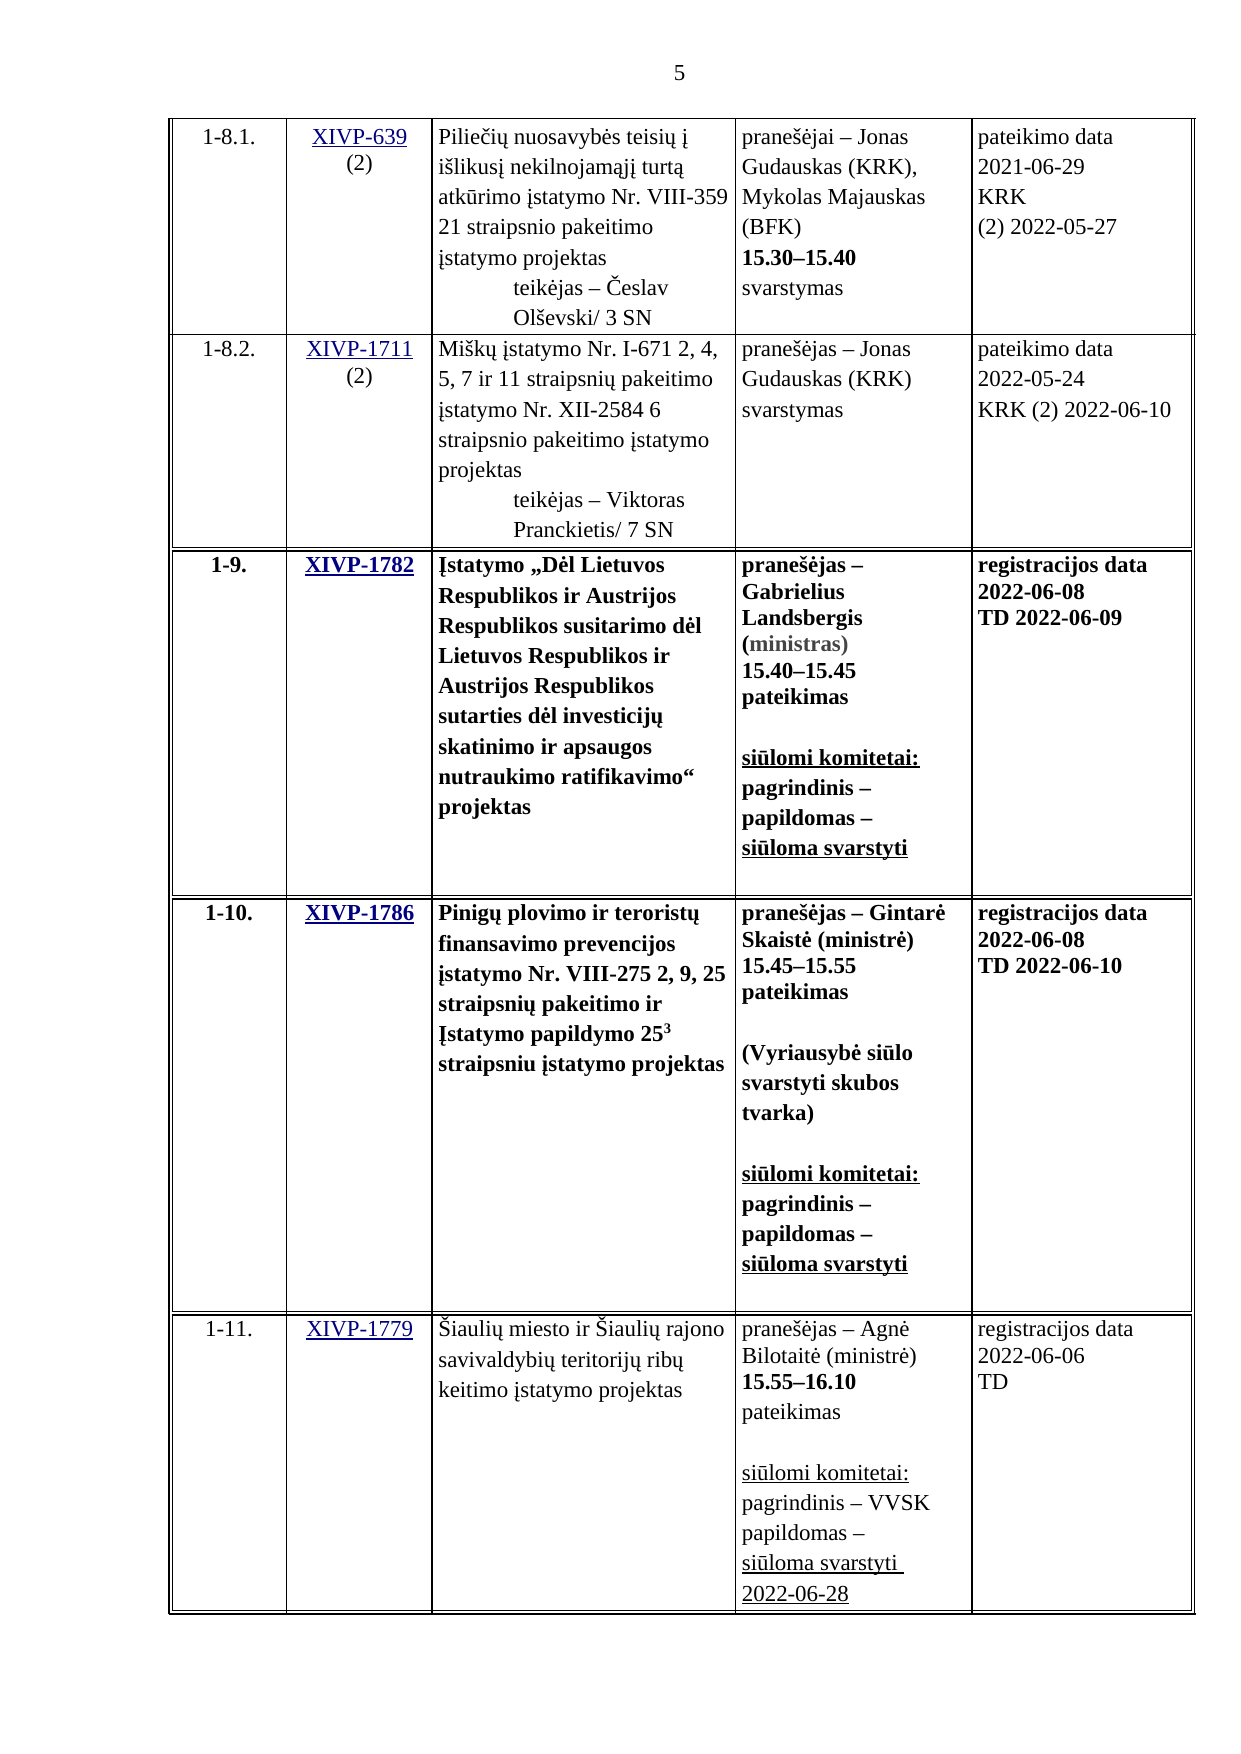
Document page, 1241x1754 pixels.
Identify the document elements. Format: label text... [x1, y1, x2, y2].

table_cell pranešėjas – Jonas Gudauskas (KRK) svarstymas [736, 335, 971, 547]
table_cell XIVP-1711 (2) [287, 335, 431, 547]
table_cell Įstatymo „Dėl Lietuvos Respublikos ir Austrijos Respublikos susitarimo dėl Lietuvos Respublikos ir Austrijos Respublikos sutarties dėl investicijų skatinimo ir apsaugos nutraukimo ratifikavimo“ projektas [433, 552, 735, 895]
table_cell Miškų įstatymo Nr. I-671 2, 4, 5, 7 ir 11 straipsnių pakeitimo įstatymo Nr. XII-2584 6 straipsnio pakeitimo įstatymo projektas teikėjas – Viktoras Pranckietis/ 7 SN [433, 335, 735, 547]
table_cell XIVP-1779 [287, 1316, 431, 1610]
table_cell [1195, 118, 1240, 334]
table_cell 1-8.2. [173, 335, 286, 547]
table_cell 1-9. [173, 552, 286, 895]
table_cell XIVP-1782 [287, 552, 431, 895]
table_cell registracijos data 2022-06-06 TD [973, 1316, 1191, 1610]
table_cell XIVP-1786 [287, 900, 431, 1311]
table_cell registracijos data 2022-06-08 TD 2022-06-09 [973, 552, 1191, 895]
table_cell Pinigų plovimo ir teroristų finansavimo prevencijos įstatymo Nr. VIII-275 2, 9, 25 straipsnių pakeitimo ir Įstatymo papildymo 253 straipsniu įstatymo projektas [433, 900, 735, 1311]
table_cell 1-11. [173, 1316, 286, 1610]
table_cell pranešėjas – Agnė Bilotaitė (ministrė) 15.55–16.10 pateikimas siūlomi komitetai: pagrindinis – VVSK papildomas – siūloma svarstyti 2022-06-28 [736, 1316, 971, 1610]
table_cell [1195, 547, 1240, 895]
table_cell pateikimo data 2022-05-24 KRK (2) 2022-06-10 [973, 335, 1191, 547]
table_cell Šiaulių miesto ir Šiaulių rajono savivaldybių teritorijų ribų keitimo įstatymo projektas [433, 1316, 735, 1610]
table_cell [1195, 895, 1240, 1311]
table_cell Piliečių nuosavybės teisių į išlikusį nekilnojamąjį turtą atkūrimo įstatymo Nr. VIII-359 21 straipsnio pakeitimo įstatymo projektas teikėjas – Česlav Olševski/ 3 SN [433, 119, 735, 334]
table_cell pranešėjas – Gintarė Skaistė (ministrė) 15.45–15.55 pateikimas (Vyriausybė siūlo svarstyti skubos tvarka) siūlomi komitetai: pagrindinis – papildomas – siūloma svarstyti [736, 900, 971, 1311]
table_cell [1195, 1311, 1240, 1610]
table_cell registracijos data 2022-06-08 TD 2022-06-10 [973, 900, 1191, 1311]
table_cell [1195, 334, 1240, 547]
table_cell pranešėjas – Gabrielius Landsbergis (ministras) 15.40–15.45 pateikimas siūlomi komitetai: pagrindinis – papildomas – siūloma svarstyti [736, 552, 971, 895]
table_cell pateikimo data 2021-06-29 KRK (2) 2022-05-27 [973, 119, 1191, 334]
table_cell XIVP-639 (2) [287, 119, 431, 334]
table_cell 1-10. [173, 900, 286, 1311]
table_cell 1-8.1. [173, 119, 286, 334]
table_cell pranešėjai – Jonas Gudauskas (KRK), Mykolas Majauskas (BFK) 15.30–15.40 svarstymas [736, 119, 971, 334]
